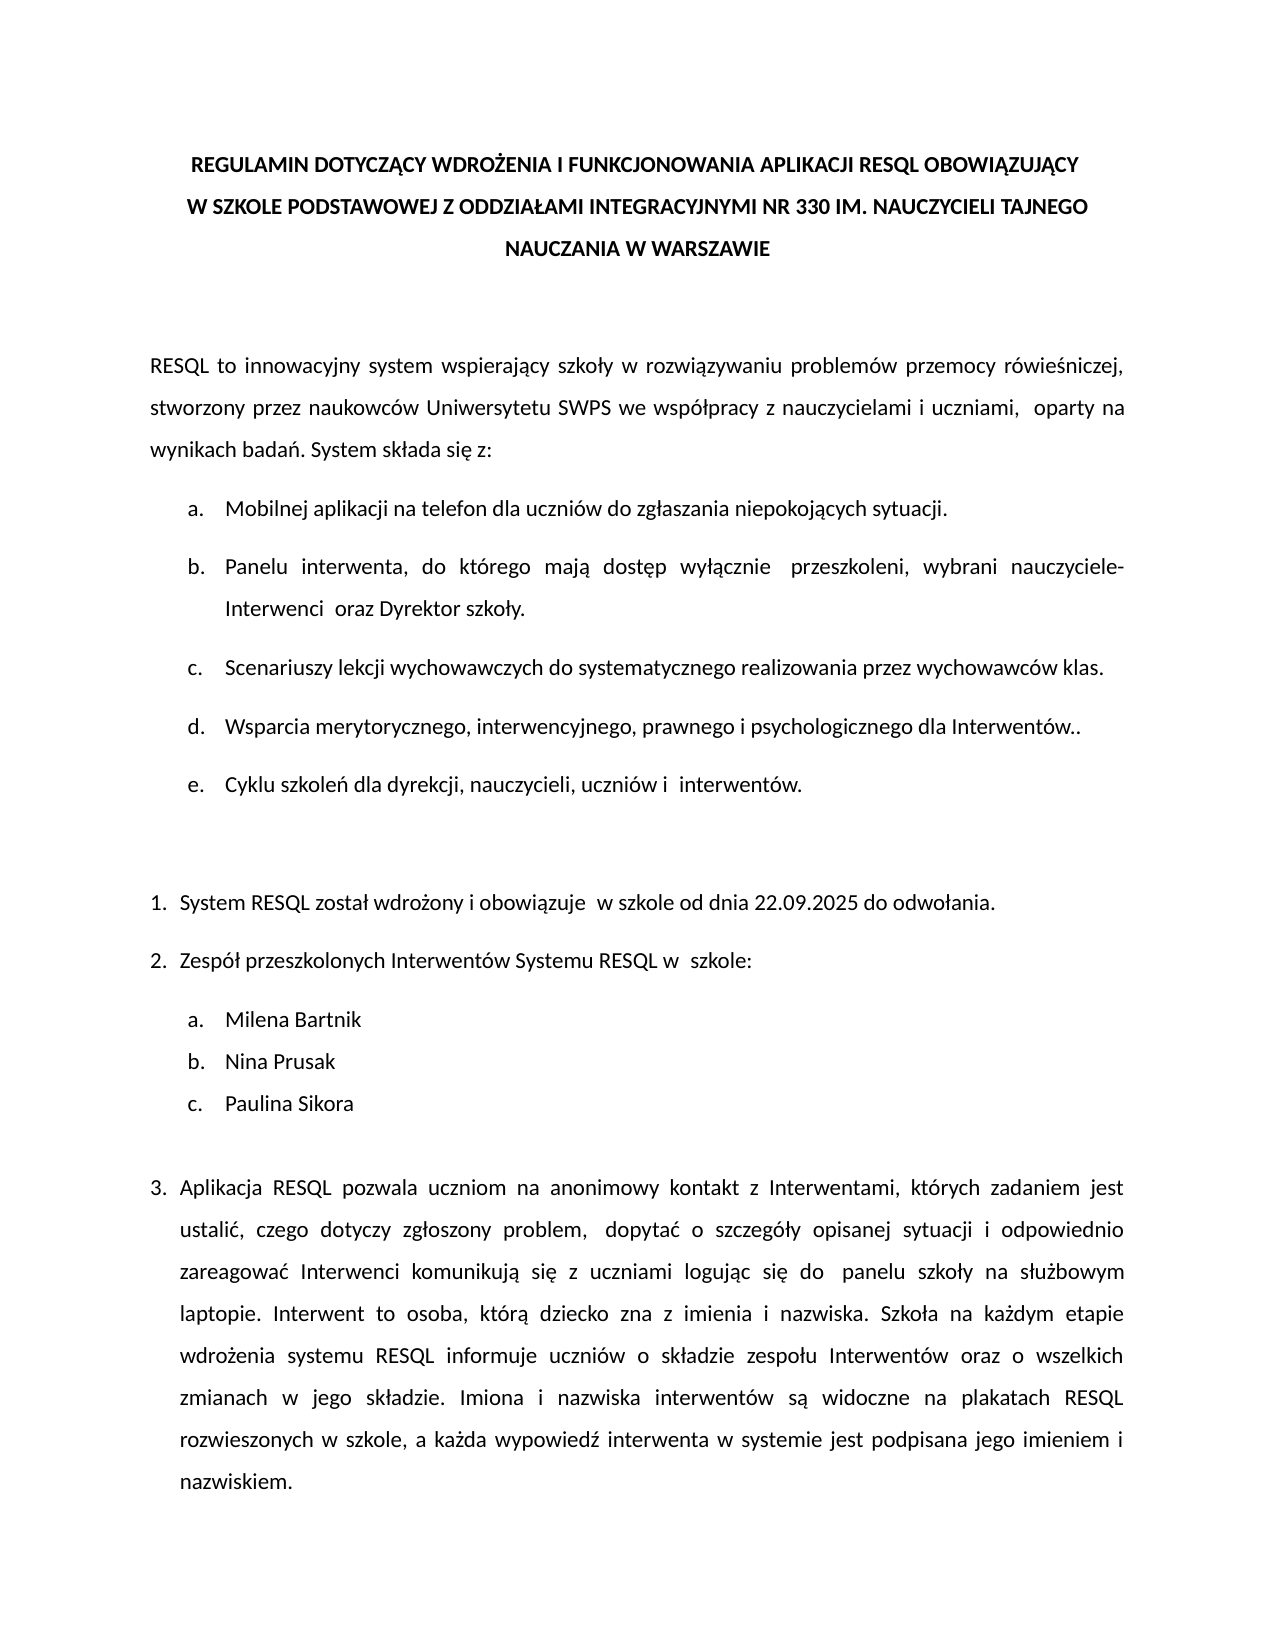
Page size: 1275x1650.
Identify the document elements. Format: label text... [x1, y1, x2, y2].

list Nina Prusak [187, 1047, 1125, 1075]
list Scenariuszy lekcji wychowawczych do systematycznego realizowania przez wychowawców klas. [187, 653, 1125, 681]
list Zespół przeszkolonych Interwentów Systemu RESQL w szkole: [150, 946, 1125, 974]
list Milena Bartnik [187, 1005, 1125, 1033]
list Panelu interwenta, do którego mają dostęp wyłącznie przeszkoleni, wybrani nauczyciele-Interwenci oraz Dyrektor szkoły. [187, 552, 1125, 622]
list System RESQL został wdrożony i obowiązuje w szkole od dnia 22.09.2025 do odwołania. [150, 888, 1125, 916]
text REGULAMIN DOTYCZĄCY WDROŻENIA I FUNKCJONOWANIA APLIKACJI RESQL OBOWIĄZUJĄCY W SZKOLE PODSTAWOWEJ Z ODDZIAŁAMI INTEGRACYJNYMI NR 330 IM. NAUCZYCIELI TAJNEGO NAUCZANIA W WARSZAWIE [150, 150, 1125, 262]
list Cyklu szkoleń dla dyrekcji, nauczycieli, uczniów i interwentów. [187, 770, 1125, 798]
list Paulina Sikora [187, 1089, 1125, 1117]
text RESQL to innowacyjny system wspierający szkoły w rozwiązywaniu problemów przemocy rówieśniczej, stworzony przez naukowców Uniwersytetu SWPS we współpracy z nauczycielami i uczniami, oparty na wynikach badań. System składa się z: [150, 351, 1125, 463]
list Aplikacja RESQL pozwala uczniom na anonimowy kontakt z Interwentami, których zadaniem jest ustalić, czego dotyczy zgłoszony problem, dopytać o szczegóły opisanej sytuacji i odpowiednio zareagować Interwenci komunikują się z uczniami logując się do panelu szkoły na służbowym laptopie. Interwent to osoba, którą dziecko zna z imienia i nazwiska. Szkoła na każdym etapie wdrożenia systemu RESQL informuje uczniów o składzie zespołu Interwentów oraz o wszelkich zmianach w jego składzie. Imiona i nazwiska interwentów są widoczne na plakatach RESQL rozwieszonych w szkole, a każda wypowiedź interwenta w systemie jest podpisana jego imieniem i nazwiskiem. [150, 1173, 1125, 1495]
list Wsparcia merytorycznego, interwencyjnego, prawnego i psychologicznego dla Interwentów.. [187, 712, 1125, 740]
list Mobilnej aplikacji na telefon dla uczniów do zgłaszania niepokojących sytuacji. [187, 494, 1125, 522]
